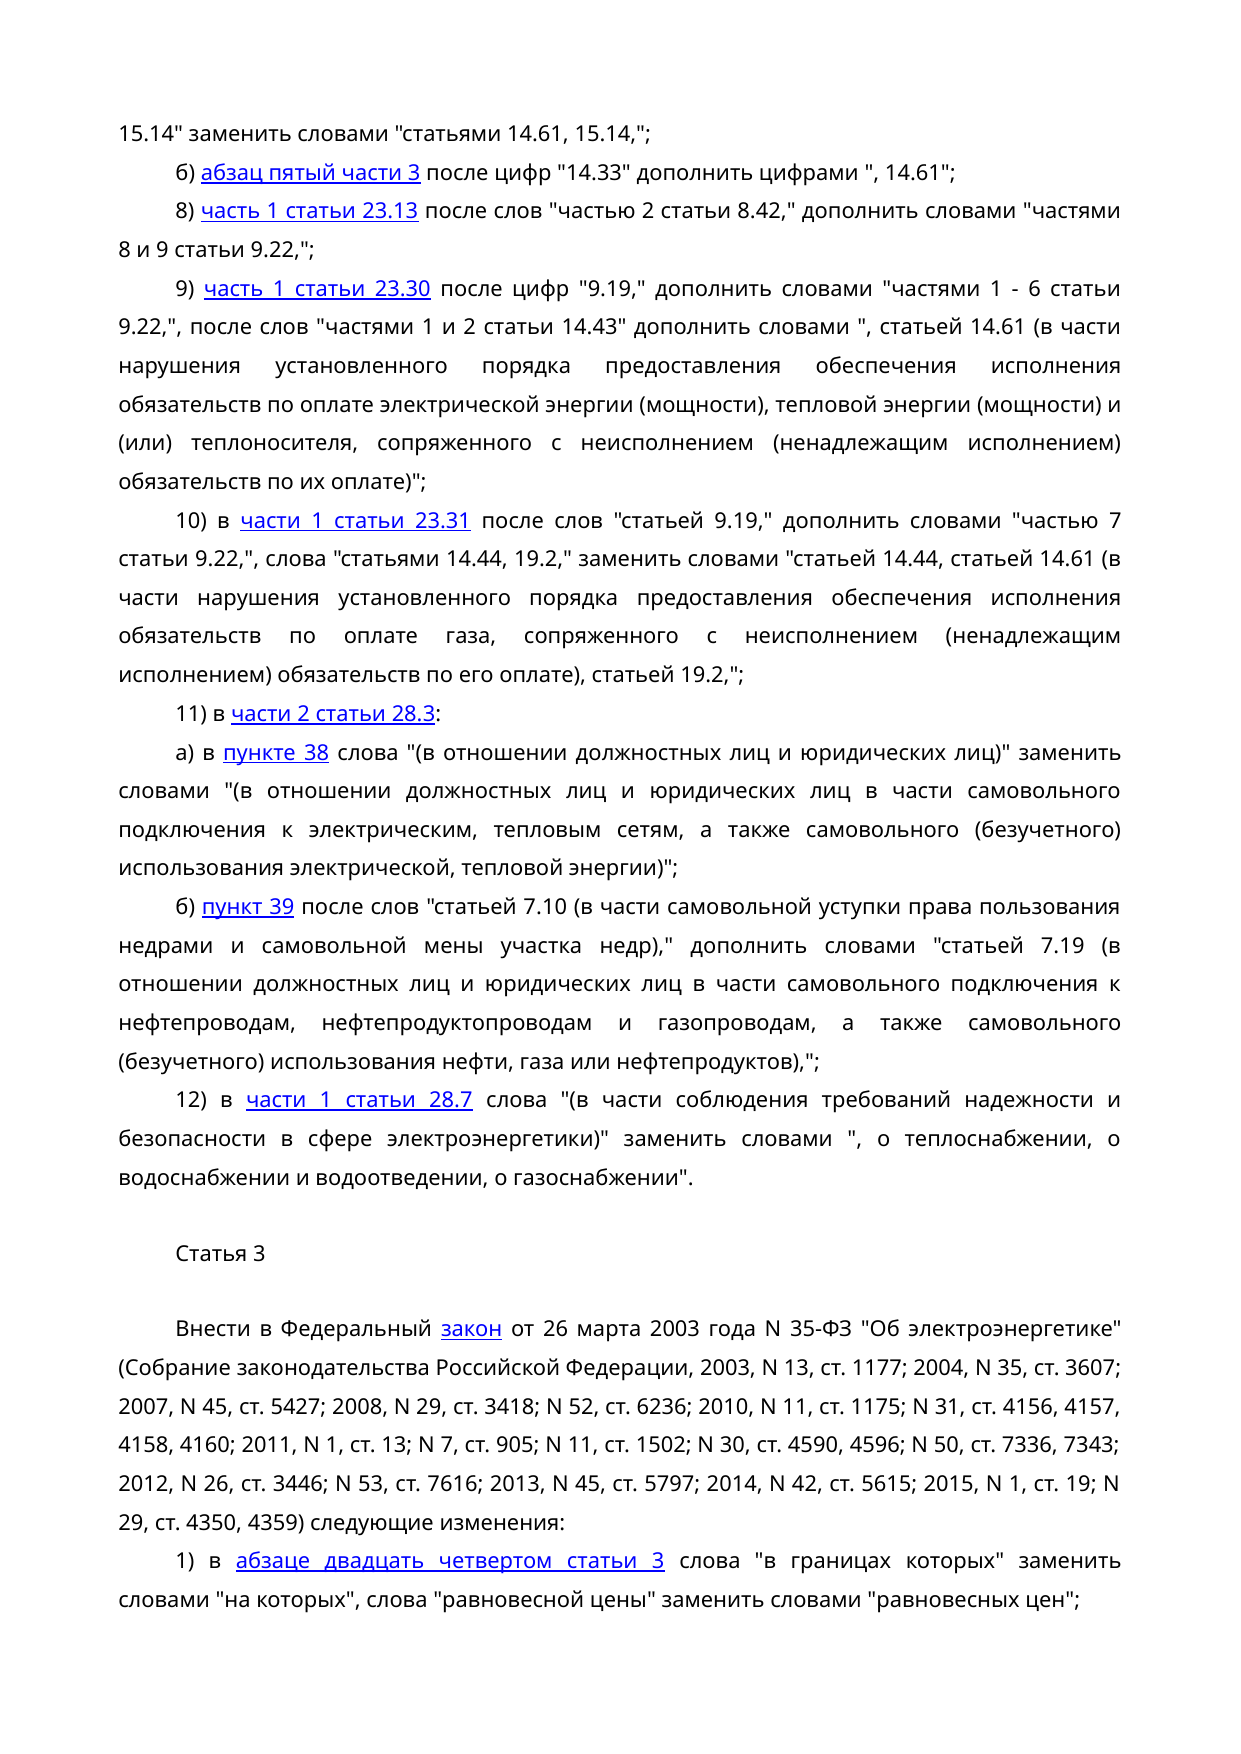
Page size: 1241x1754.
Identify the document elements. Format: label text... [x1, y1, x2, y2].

text б) абзац пятый части 3 после цифр "14.33" дополнить цифрами ", 14.61"; [118, 157, 1122, 187]
text 15.14" заменить словами "статьями 14.61, 15.14,"; [118, 118, 1122, 148]
text 12) в части 1 статьи 28.7 слова "(в части соблюдения требований надежности и безопасности в сфере электроэнергетики)" заменить словами ", о теплоснабжении, о водоснабжении и водоотведении, о газоснабжении". [118, 1084, 1122, 1191]
text 11) в части 2 статьи 28.3: [118, 698, 1122, 728]
text Внести в Федеральный закон от 26 марта 2003 года N 35-ФЗ "Об электроэнергетике" (Собрание законодательства Российской Федерации, 2003, N 13, ст. 1177; 2004, N 35, ст. 3607; 2007, N 45, ст. 5427; 2008, N 29, ст. 3418; N 52, ст. 6236; 2010, N 11, ст. 1175; N 31, ст. 4156, 4157, 4158, 4160; 2011, N 1, ст. 13; N 7, ст. 905; N 11, ст. 1502; N 30, ст. 4590, 4596; N 50, ст. 7336, 7343; 2012, N 26, ст. 3446; N 53, ст. 7616; 2013, N 45, ст. 5797; 2014, N 42, ст. 5615; 2015, N 1, ст. 19; N 29, ст. 4350, 4359) следующие изменения: [118, 1313, 1122, 1536]
text 1) в абзаце двадцать четвертом статьи 3 слова "в границах которых" заменить словами "на которых", слова "равновесной цены" заменить словами "равновесных цен"; [118, 1545, 1122, 1614]
text а) в пункте 38 слова "(в отношении должностных лиц и юридических лиц)" заменить словами "(в отношении должностных лиц и юридических лиц в части самовольного подключения к электрическим, тепловым сетям, а также самовольного (безучетного) использования электрической, тепловой энергии)"; [118, 736, 1122, 882]
text 10) в части 1 статьи 23.31 после слов "статьей 9.19," дополнить словами "частью 7 статьи 9.22,", слова "статьями 14.44, 19.2," заменить словами "статьей 14.44, статьей 14.61 (в части нарушения установленного порядка предоставления обеспечения исполнения обязательств по оплате газа, сопряженного с неисполнением (ненадлежащим исполнением) обязательств по его оплате), статьей 19.2,"; [118, 504, 1122, 689]
text 8) часть 1 статьи 23.13 после слов "частью 2 статьи 8.42," дополнить словами "частями 8 и 9 статьи 9.22,"; [118, 195, 1122, 264]
text б) пункт 39 после слов "статьей 7.10 (в части самовольной уступки права пользования недрами и самовольной мены участка недр)," дополнить словами "статьей 7.19 (в отношении должностных лиц и юридических лиц в части самовольного подключения к нефтепроводам, нефтепродуктопроводам и газопроводам, а также самовольного (безучетного) использования нефти, газа или нефтепродуктов),"; [118, 891, 1122, 1075]
text 9) часть 1 статьи 23.30 после цифр "9.19," дополнить словами "частями 1 - 6 статьи 9.22,", после слов "частями 1 и 2 статьи 14.43" дополнить словами ", статьей 14.61 (в части нарушения установленного порядка предоставления обеспечения исполнения обязательств по оплате электрической энергии (мощности), тепловой энергии (мощности) и (или) теплоносителя, сопряженного с неисполнением (ненадлежащим исполнением) обязательств по их оплате)"; [118, 273, 1122, 496]
text Статья 3 [118, 1237, 1122, 1267]
